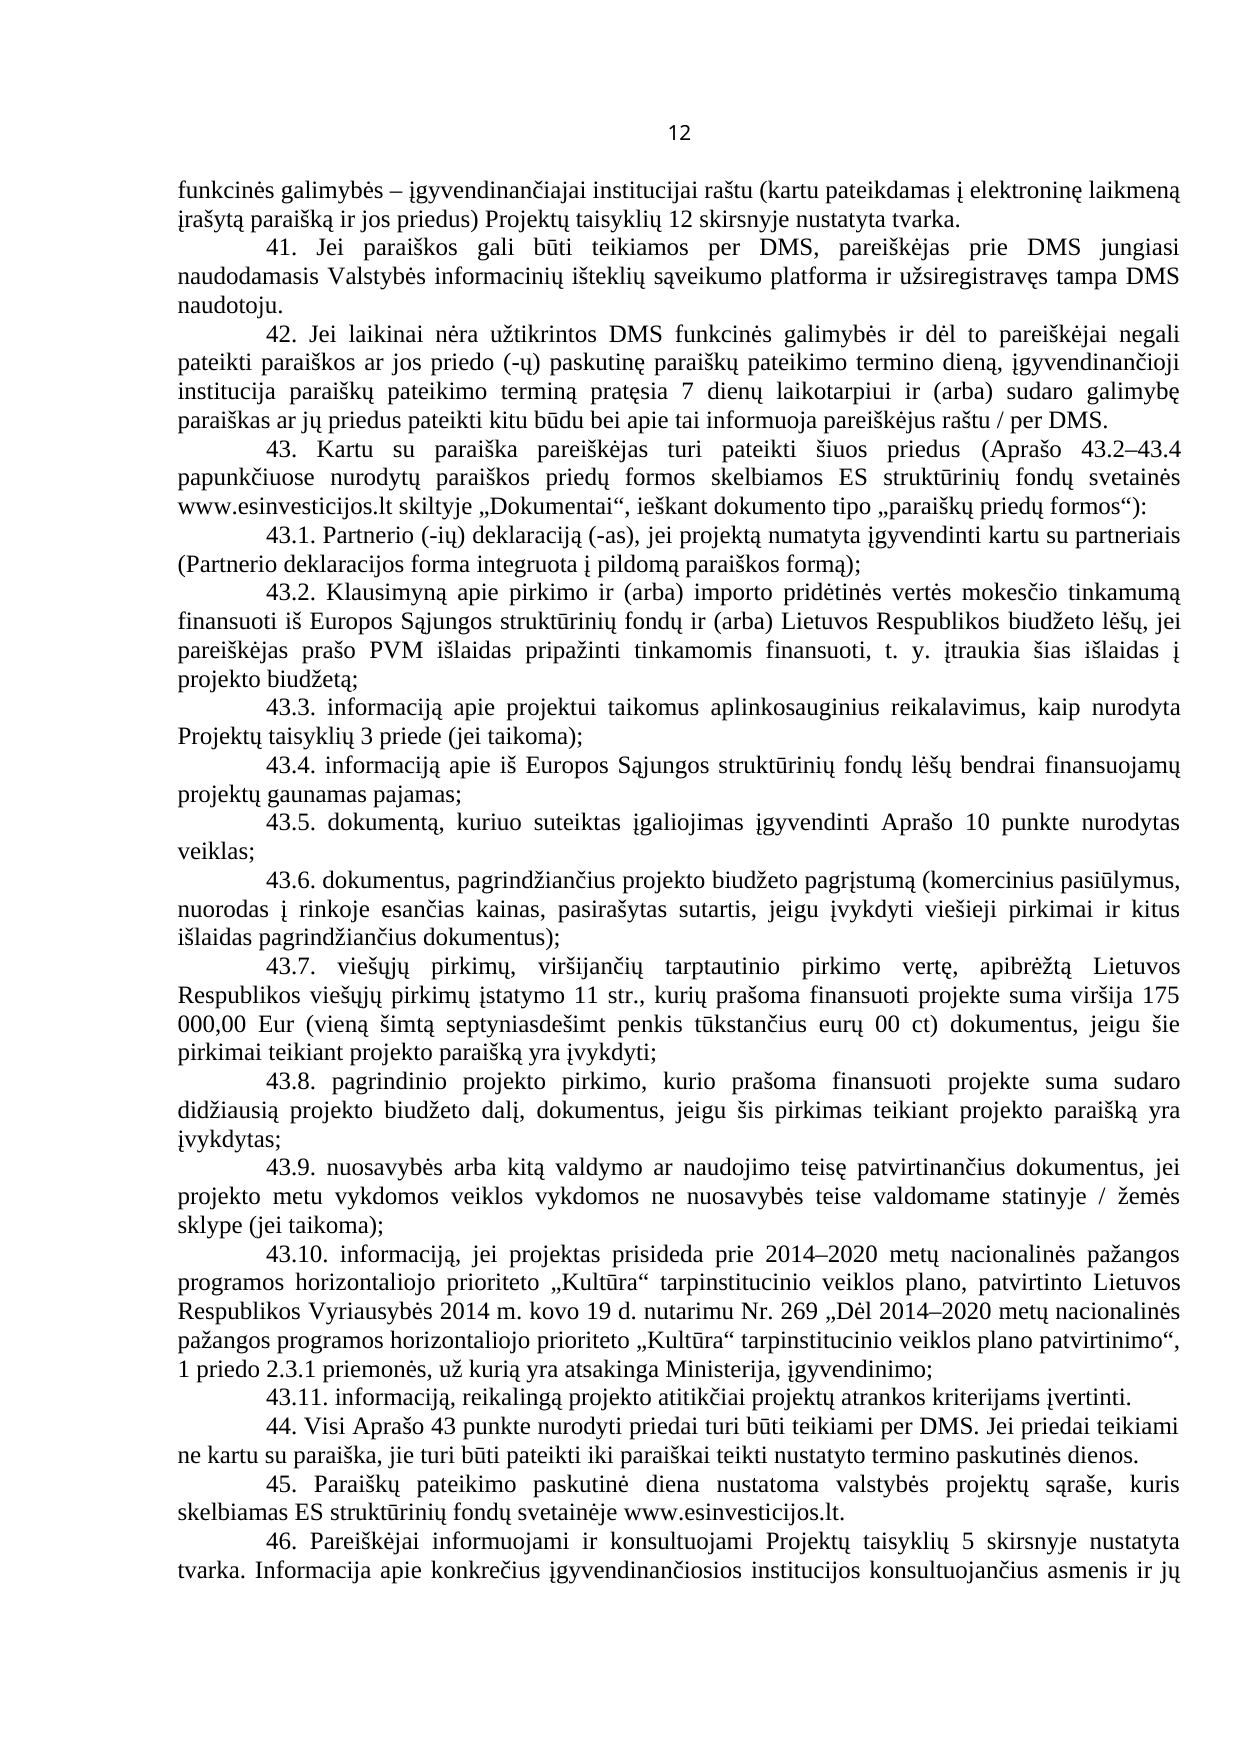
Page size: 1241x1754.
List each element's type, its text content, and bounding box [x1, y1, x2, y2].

text 43.2. Klausimyną apie pirkimo ir (arba) importo pridėtinės vertės mokesčio tinkamumą finansuoti iš Europos Sąjungos struktūrinių fondų ir (arba) Lietuvos Respublikos biudžeto lėšų, jei pareiškėjas prašo PVM išlaidas pripažinti tinkamomis finansuoti, t. y. įtraukia šias išlaidas į projekto biudžetą; [177, 577, 1181, 692]
text 46. Pareiškėjai informuojami ir konsultuojami Projektų taisyklių 5 skirsnyje nustatyta tvarka. Informacija apie konkrečius įgyvendinančiosios institucijos konsultuojančius asmenis ir jų [177, 1526, 1181, 1584]
text 43.3. informaciją apie projektui taikomus aplinkosauginius reikalavimus, kaip nurodyta Projektų taisyklių 3 priede (jei taikoma); [177, 692, 1181, 750]
text 42. Jei laikinai nėra užtikrintos DMS funkcinės galimybės ir dėl to pareiškėjai negali pateikti paraiškos ar jos priedo (-ų) paskutinę paraiškų pateikimo termino dieną, įgyvendinančioji institucija paraiškų pateikimo terminą pratęsia 7 dienų laikotarpiui ir (arba) sudaro galimybę paraiškas ar jų priedus pateikti kitu būdu bei apie tai informuoja pareiškėjus raštu / per DMS. [177, 319, 1181, 434]
text funkcinės galimybės – įgyvendinančiajai institucijai raštu (kartu pateikdamas į elektroninę laikmeną įrašytą paraišką ir jos priedus) Projektų taisyklių 12 skirsnyje nustatyta tvarka. [177, 175, 1181, 232]
text 43.8. pagrindinio projekto pirkimo, kurio prašoma finansuoti projekte suma sudaro didžiausią projekto biudžeto dalį, dokumentus, jeigu šis pirkimas teikiant projekto paraišką yra įvykdytas; [177, 1066, 1181, 1152]
text 43.1. Partnerio (-ių) deklaraciją (-as), jei projektą numatyta įgyvendinti kartu su partneriais (Partnerio deklaracijos forma integruota į pildomą paraiškos formą); [177, 520, 1181, 577]
text 43.4. informaciją apie iš Europos Sąjungos struktūrinių fondų lėšų bendrai finansuojamų projektų gaunamas pajamas; [177, 750, 1181, 807]
text 43.9. nuosavybės arba kitą valdymo ar naudojimo teisę patvirtinančius dokumentus, jei projekto metu vykdomos veiklos vykdomos ne nuosavybės teise valdomame statinyje / žemės sklype (jei taikoma); [177, 1152, 1181, 1239]
text 43. Kartu su paraiška pareiškėjas turi pateikti šiuos priedus (Aprašo 43.2–43.4 papunkčiuose nurodytų paraiškos priedų formos skelbiamos ES struktūrinių fondų svetainės www.esinvesticijos.lt skiltyje „Dokumentai“, ieškant dokumento tipo „paraiškų priedų formos“): [177, 434, 1181, 520]
text 41. Jei paraiškos gali būti teikiamos per DMS, pareiškėjas prie DMS jungiasi naudodamasis Valstybės informacinių išteklių sąveikumo platforma ir užsiregistravęs tampa DMS naudotoju. [177, 232, 1181, 319]
text 43.6. dokumentus, pagrindžiančius projekto biudžeto pagrįstumą (komercinius pasiūlymus, nuorodas į rinkoje esančias kainas, pasirašytas sutartis, jeigu įvykdyti viešieji pirkimai ir kitus išlaidas pagrindžiančius dokumentus); [177, 865, 1181, 951]
text 45. Paraiškų pateikimo paskutinė diena nustatoma valstybės projektų sąraše, kuris skelbiamas ES struktūrinių fondų svetainėje www.esinvesticijos.lt. [177, 1469, 1181, 1526]
text 43.10. informaciją, jei projektas prisideda prie 2014–2020 metų nacionalinės pažangos programos horizontaliojo prioriteto „Kultūra“ tarpinstitucinio veiklos plano, patvirtinto Lietuvos Respublikos Vyriausybės 2014 m. kovo 19 d. nutarimu Nr. 269 „Dėl 2014–2020 metų nacionalinės pažangos programos horizontaliojo prioriteto „Kultūra“ tarpinstitucinio veiklos plano patvirtinimo“, 1 priedo 2.3.1 priemonės, už kurią yra atsakinga Ministerija, įgyvendinimo; [177, 1239, 1181, 1382]
text 44. Visi Aprašo 43 punkte nurodyti priedai turi būti teikiami per DMS. Jei priedai teikiami ne kartu su paraiška, jie turi būti pateikti iki paraiškai teikti nustatyto termino paskutinės dienos. [177, 1411, 1181, 1469]
text 43.11. informaciją, reikalingą projekto atitikčiai projektų atrankos kriterijams įvertinti. [177, 1382, 1181, 1411]
text 43.7. viešųjų pirkimų, viršijančių tarptautinio pirkimo vertę, apibrėžtą Lietuvos Respublikos viešųjų pirkimų įstatymo 11 str., kurių prašoma finansuoti projekte suma viršija 175 000,00 Eur (vieną šimtą septyniasdešimt penkis tūkstančius eurų 00 ct) dokumentus, jeigu šie pirkimai teikiant projekto paraišką yra įvykdyti; [177, 951, 1181, 1066]
text 43.5. dokumentą, kuriuo suteiktas įgaliojimas įgyvendinti Aprašo 10 punkte nurodytas veiklas; [177, 807, 1181, 865]
